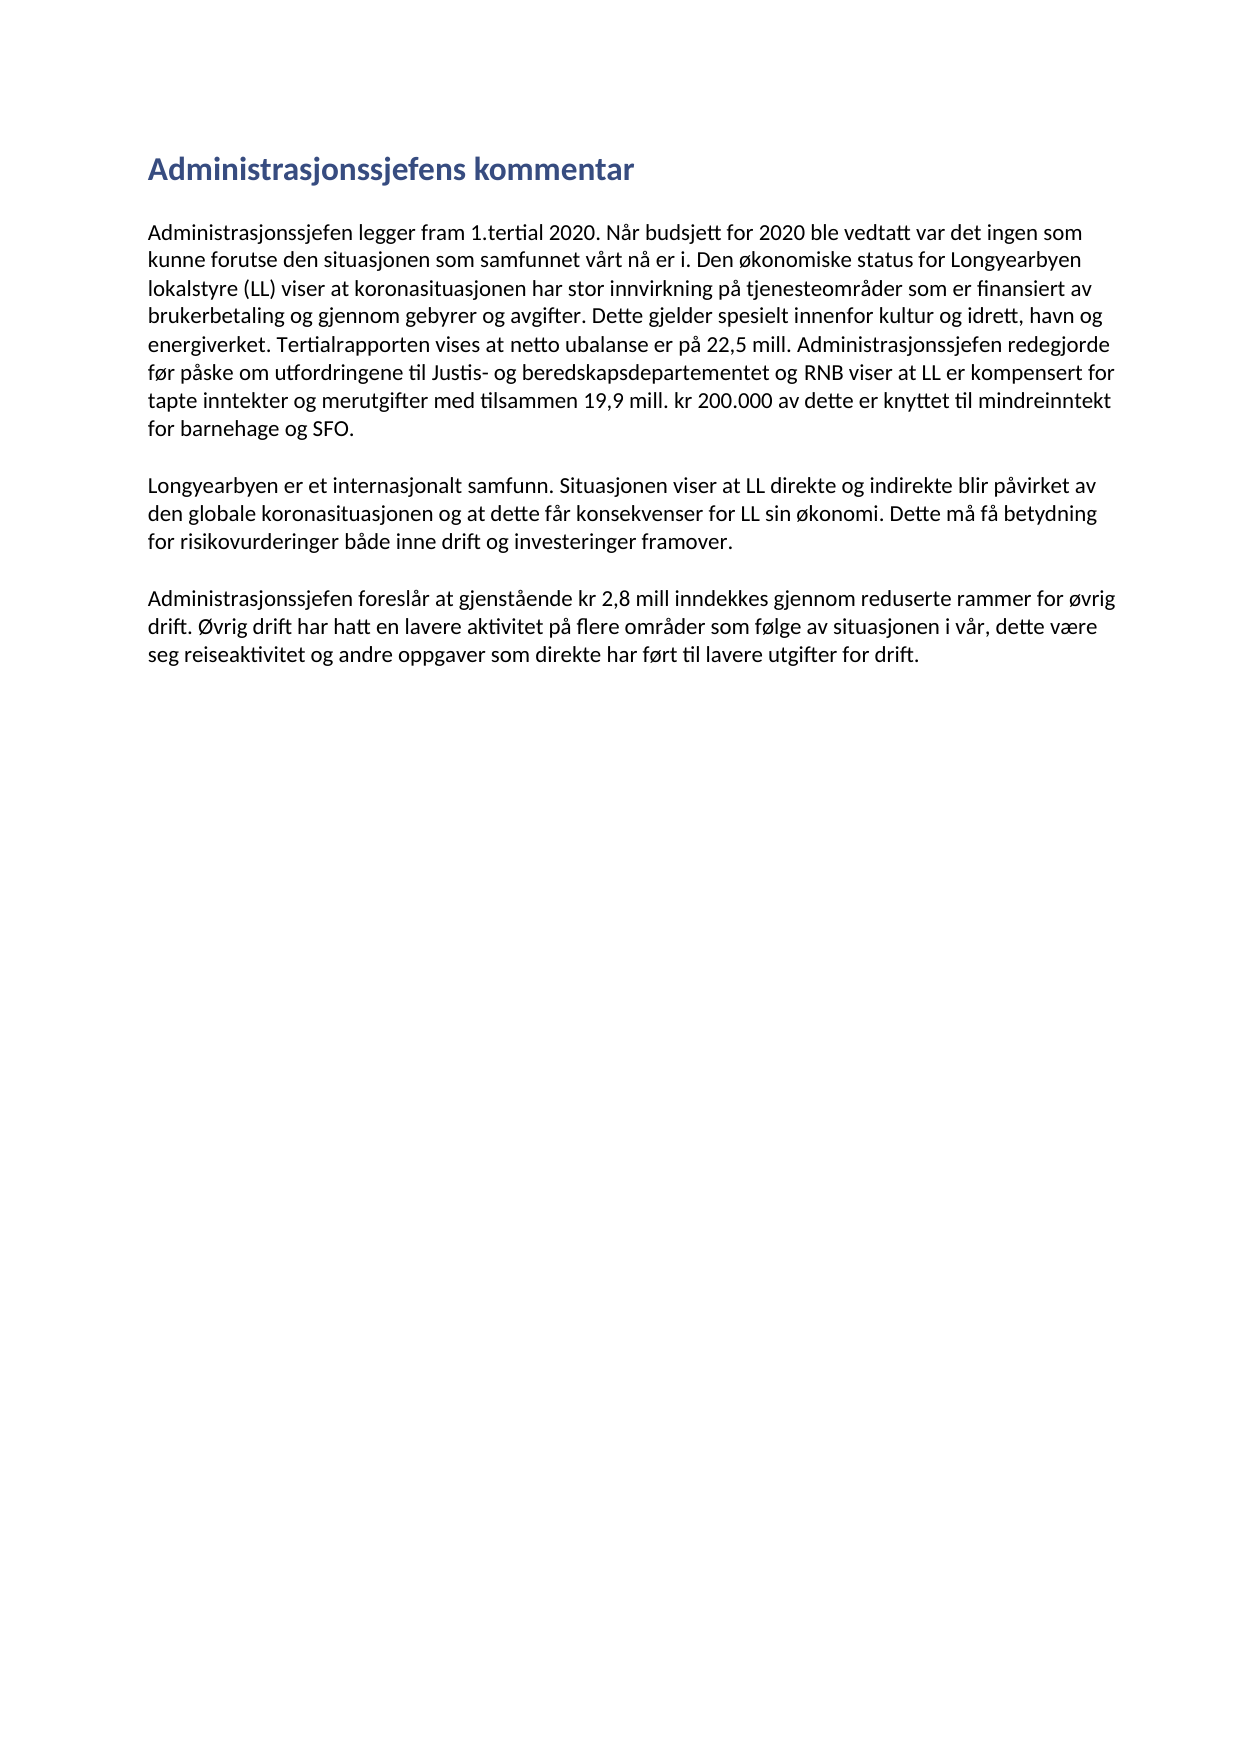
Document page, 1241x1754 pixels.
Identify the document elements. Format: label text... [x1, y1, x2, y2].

text Longyearbyen er et internasjonalt samfunn. Situasjonen viser at LL direkte og indirekte blir påvirket av den globale koronasituasjonen og at dette får konsekvenser for LL sin økonomi. Dette må få betydning for risikovurderinger både inne drift og investeringer framover. [148, 471, 1122, 555]
text Administrasjonssjefen foreslår at gjenstående kr 2,8 mill inndekkes gjennom reduserte rammer for øvrig drift. Øvrig drift har hatt en lavere aktivitet på flere områder som følge av situasjonen i vår, dette være seg reiseaktivitet og andre oppgaver som direkte har ført til lavere utgifter for drift. [148, 584, 1122, 668]
subtitle Administrasjonssjefens kommentar [148, 148, 1122, 188]
text Administrasjonssjefen legger fram 1.tertial 2020. Når budsjett for 2020 ble vedtatt var det ingen som kunne forutse den situasjonen som samfunnet vårt nå er i. Den økonomiske status for Longyearbyen lokalstyre (LL) viser at koronasituasjonen har stor innvirkning på tjenesteområder som er finansiert av brukerbetaling og gjennom gebyrer og avgifter. Dette gjelder spesielt innenfor kultur og idrett, havn og energiverket. Tertialrapporten vises at netto ubalanse er på 22,5 mill. Administrasjonssjefen redegjorde før påske om utfordringene til Justis- og beredskapsdepartementet og RNB viser at LL er kompensert for tapte inntekter og merutgifter med tilsammen 19,9 mill. kr 200.000 av dette er knyttet til mindreinntekt for barnehage og SFO. [148, 218, 1122, 442]
